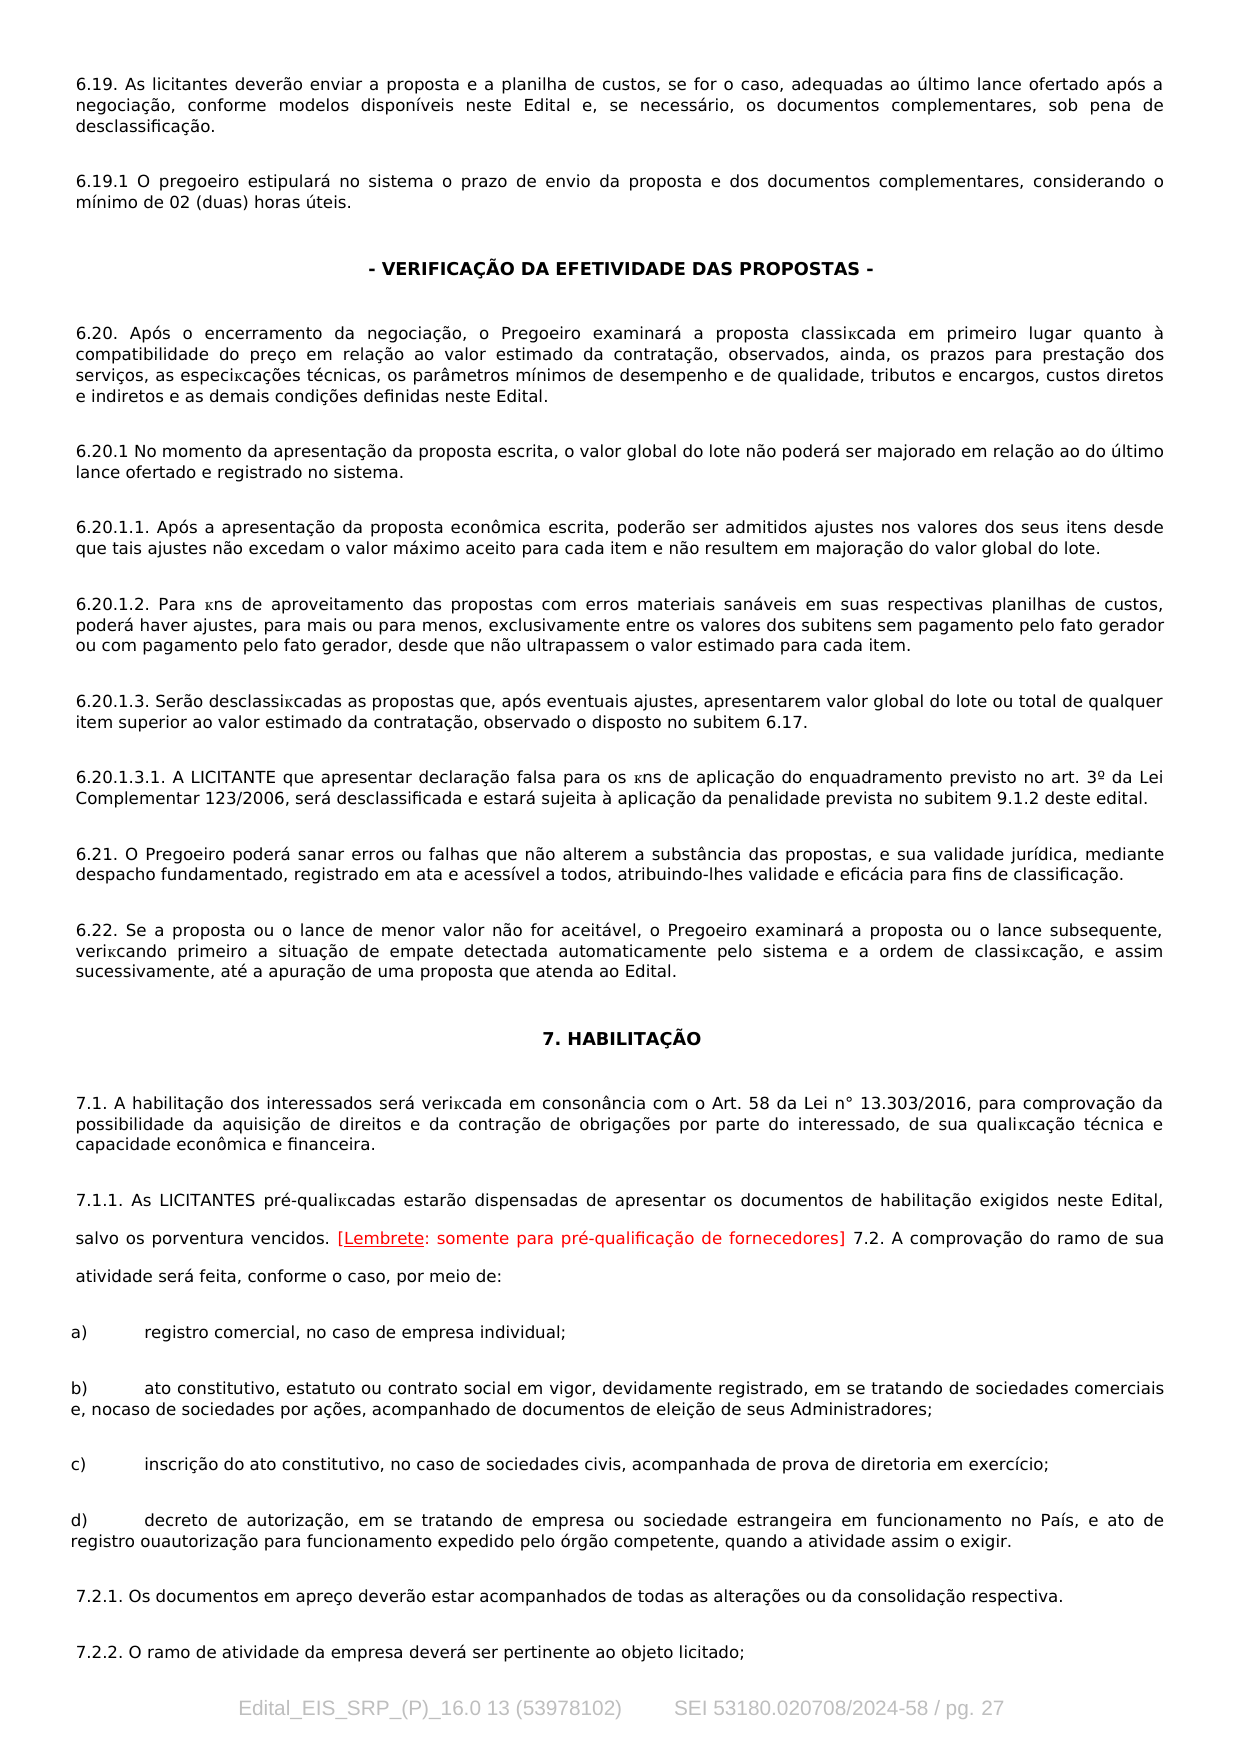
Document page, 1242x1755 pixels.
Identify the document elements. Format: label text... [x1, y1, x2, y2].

list inscrição do ato constitutivo, no caso de sociedades civis, acompanhada de prova de diretoria em exercício; [70, 1455, 1165, 1474]
list decreto de autorização, em se tratando de empresa ou sociedade estrangeira em funcionamento no País, e ato de registro ouautorização para funcionamento expedido pelo órgão competente, quando a atividade assim o exigir. [70, 1511, 1165, 1551]
text 7.2.1. Os documentos em apreço deverão estar acompanhados de todas as alterações ou da consolidação respectiva. [75, 1587, 1165, 1607]
subtitle 7. HABILITAÇÃO [77, 1029, 1166, 1049]
text 7.2.2. O ramo de atividade da empresa deverá ser pertinente ao objeto licitado; [75, 1643, 1165, 1662]
text 6.20.1 No momento da apresentação da proposta escrita, o valor global do lote não poderá ser majorado em relação ao do último lance ofertado e registrado no sistema. [75, 442, 1165, 482]
text 6.20.1.2. Para ns de aproveitamento das propostas com erros materiais sanáveis em suas respectivas planilhas de custos, poderá haver ajustes, para mais ou para menos, exclusivamente entre os valores dos subitens sem pagamento pelo fato gerador ou com pagamento pelo fato gerador, desde que não ultrapassem o valor estimado para cada item. [75, 595, 1165, 656]
subtitle - VERIFICAÇÃO DA EFETIVIDADE DAS PROPOSTAS - [77, 259, 1164, 280]
text 6.20.1.3.1. A LICITANTE que apresentar declaração falsa para os ns de aplicação do enquadramento previsto no art. 3º da Lei Complementar 123/2006, será desclassificada e estará sujeita à aplicação da penalidade prevista no subitem 9.1.2 deste edital. [75, 768, 1165, 808]
text 7.1.1. As LICITANTES pré-qualicadas estarão dispensadas de apresentar os documentos de habilitação exigidos neste Edital, salvo os porventura vencidos. [Lembrete: somente para pré-qualificação de fornecedores] 7.2. A comprovação do ramo de sua atividade será feita, conforme o caso, por meio de: [75, 1191, 1165, 1287]
list registro comercial, no caso de empresa individual; [70, 1323, 1165, 1343]
text 6.20.1.3. Serão desclassicadas as propostas que, após eventuais ajustes, apresentarem valor global do lote ou total de qualquer item superior ao valor estimado da contratação, observado o disposto no subitem 6.17. [75, 692, 1165, 732]
text 6.20.1.1. Após a apresentação da proposta econômica escrita, poderão ser admitidos ajustes nos valores dos seus itens desde que tais ajustes não excedam o valor máximo aceito para cada item e não resultem em majoração do valor global do lote. [75, 518, 1165, 558]
list ato constitutivo, estatuto ou contrato social em vigor, devidamente registrado, em se tratando de sociedades comerciais e, nocaso de sociedades por ações, acompanhado de documentos de eleição de seus Administradores; [70, 1379, 1165, 1419]
text 6.20. Após o encerramento da negociação, o Pregoeiro examinará a proposta classicada em primeiro lugar quanto à compatibilidade do preço em relação ao valor estimado da contratação, observados, ainda, os prazos para prestação dos serviços, as especicações técnicas, os parâmetros mínimos de desempenho e de qualidade, tributos e encargos, custos diretos e indiretos e as demais condições definidas neste Edital. [75, 324, 1165, 406]
text 6.19.1 O pregoeiro estipulará no sistema o prazo de envio da proposta e dos documentos complementares, considerando o mínimo de 02 (duas) horas úteis. [75, 172, 1165, 212]
text 6.19. As licitantes deverão enviar a proposta e a planilha de custos, se for o caso, adequadas ao último lance ofertado após a negociação, conforme modelos disponíveis neste Edital e, se necessário, os documentos complementares, sob pena de desclassificação. [75, 75, 1165, 136]
text 6.22. Se a proposta ou o lance de menor valor não for aceitável, o Pregoeiro examinará a proposta ou o lance subsequente, vericando primeiro a situação de empate detectada automaticamente pelo sistema e a ordem de classicação, e assim sucessivamente, até a apuração de uma proposta que atenda ao Edital. [75, 921, 1165, 982]
text 7.1. A habilitação dos interessados será vericada em consonância com o Art. 58 da Lei n° 13.303/2016, para comprovação da possibilidade da aquisição de direitos e da contração de obrigações por parte do interessado, de sua qualicação técnica e capacidade econômica e financeira. [75, 1094, 1165, 1155]
text 6.21. O Pregoeiro poderá sanar erros ou falhas que não alterem a substância das propostas, e sua validade jurídica, mediante despacho fundamentado, registrado em ata e acessível a todos, atribuindo-lhes validade e eficácia para fins de classificação. [75, 844, 1165, 885]
